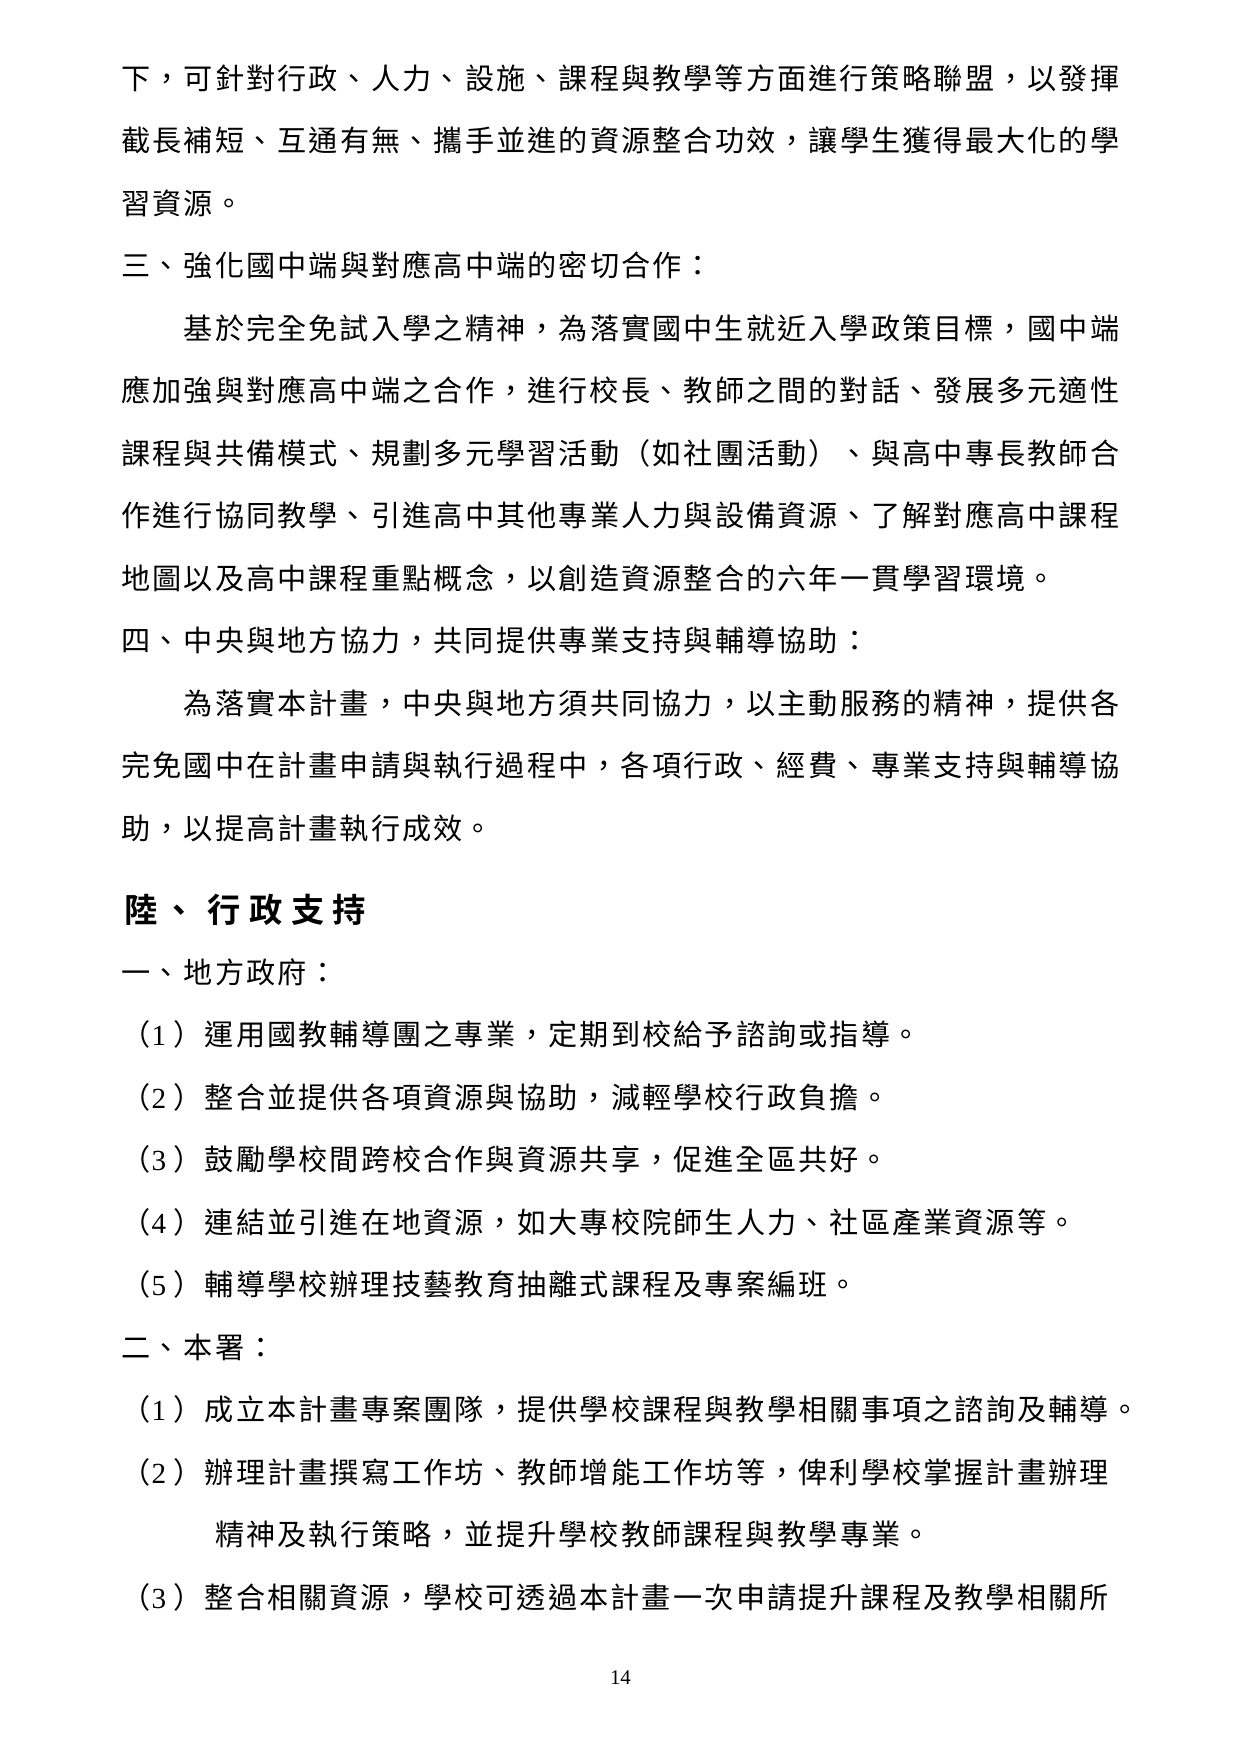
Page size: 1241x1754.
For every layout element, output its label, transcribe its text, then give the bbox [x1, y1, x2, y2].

list 整合並提供各項資源與協助，減輕學校行政負擔。 [120, 1054, 1120, 1116]
text 一、地方政府： [120, 929, 1120, 991]
text 四、中央與地方協力，共同提供專業支持與輔導協助： [120, 597, 1120, 660]
text 基於完全免試入學之精神，為落實國中生就近入學政策目標，國中端應加強與對應高中端之合作，進行校長、教師之間的對話、發展多元適性課程與共備模式、規劃多元學習活動（如社團活動）、與高中專長教師合作進行協同教學、引進高中其他專業人力與設備資源、了解對應高中課程地圖以及高中課程重點概念，以創造資源整合的六年一貫學習環境。 [120, 285, 1120, 597]
text 為落實本計畫，中央與地方須共同協力，以主動服務的精神，提供各完免國中在計畫申請與執行過程中，各項行政、經費、專業支持與輔導協助，以提高計畫執行成效。 [120, 660, 1120, 847]
list 辦理計畫撰寫工作坊、教師增能工作坊等，俾利學校掌握計畫辦理精神及執行策略，並提升學校教師課程與教學專業。 [120, 1429, 1120, 1554]
list 成立本計畫專案團隊，提供學校課程與教學相關事項之諮詢及輔導。 [120, 1366, 1120, 1429]
list 鼓勵學校間跨校合作與資源共享，促進全區共好。 [120, 1116, 1120, 1179]
text 陸、行政支持 [120, 866, 1120, 929]
text 下，可針對行政、人力、設施、課程與教學等方面進行策略聯盟，以發揮截長補短、互通有無、攜手並進的資源整合功效，讓學生獲得最大化的學習資源。 [120, 35, 1120, 222]
list 整合相關資源，學校可透過本計畫一次申請提升課程及教學相關所 [120, 1554, 1120, 1616]
list 運用國教輔導團之專業，定期到校給予諮詢或指導。 [120, 991, 1120, 1054]
text 二、本署： [120, 1304, 1120, 1366]
list 輔導學校辦理技藝教育抽離式課程及專案編班。 [120, 1241, 1120, 1304]
list 連結並引進在地資源，如大專校院師生人力、社區產業資源等。 [120, 1179, 1120, 1241]
text 三、強化國中端與對應高中端的密切合作： [120, 222, 1120, 285]
